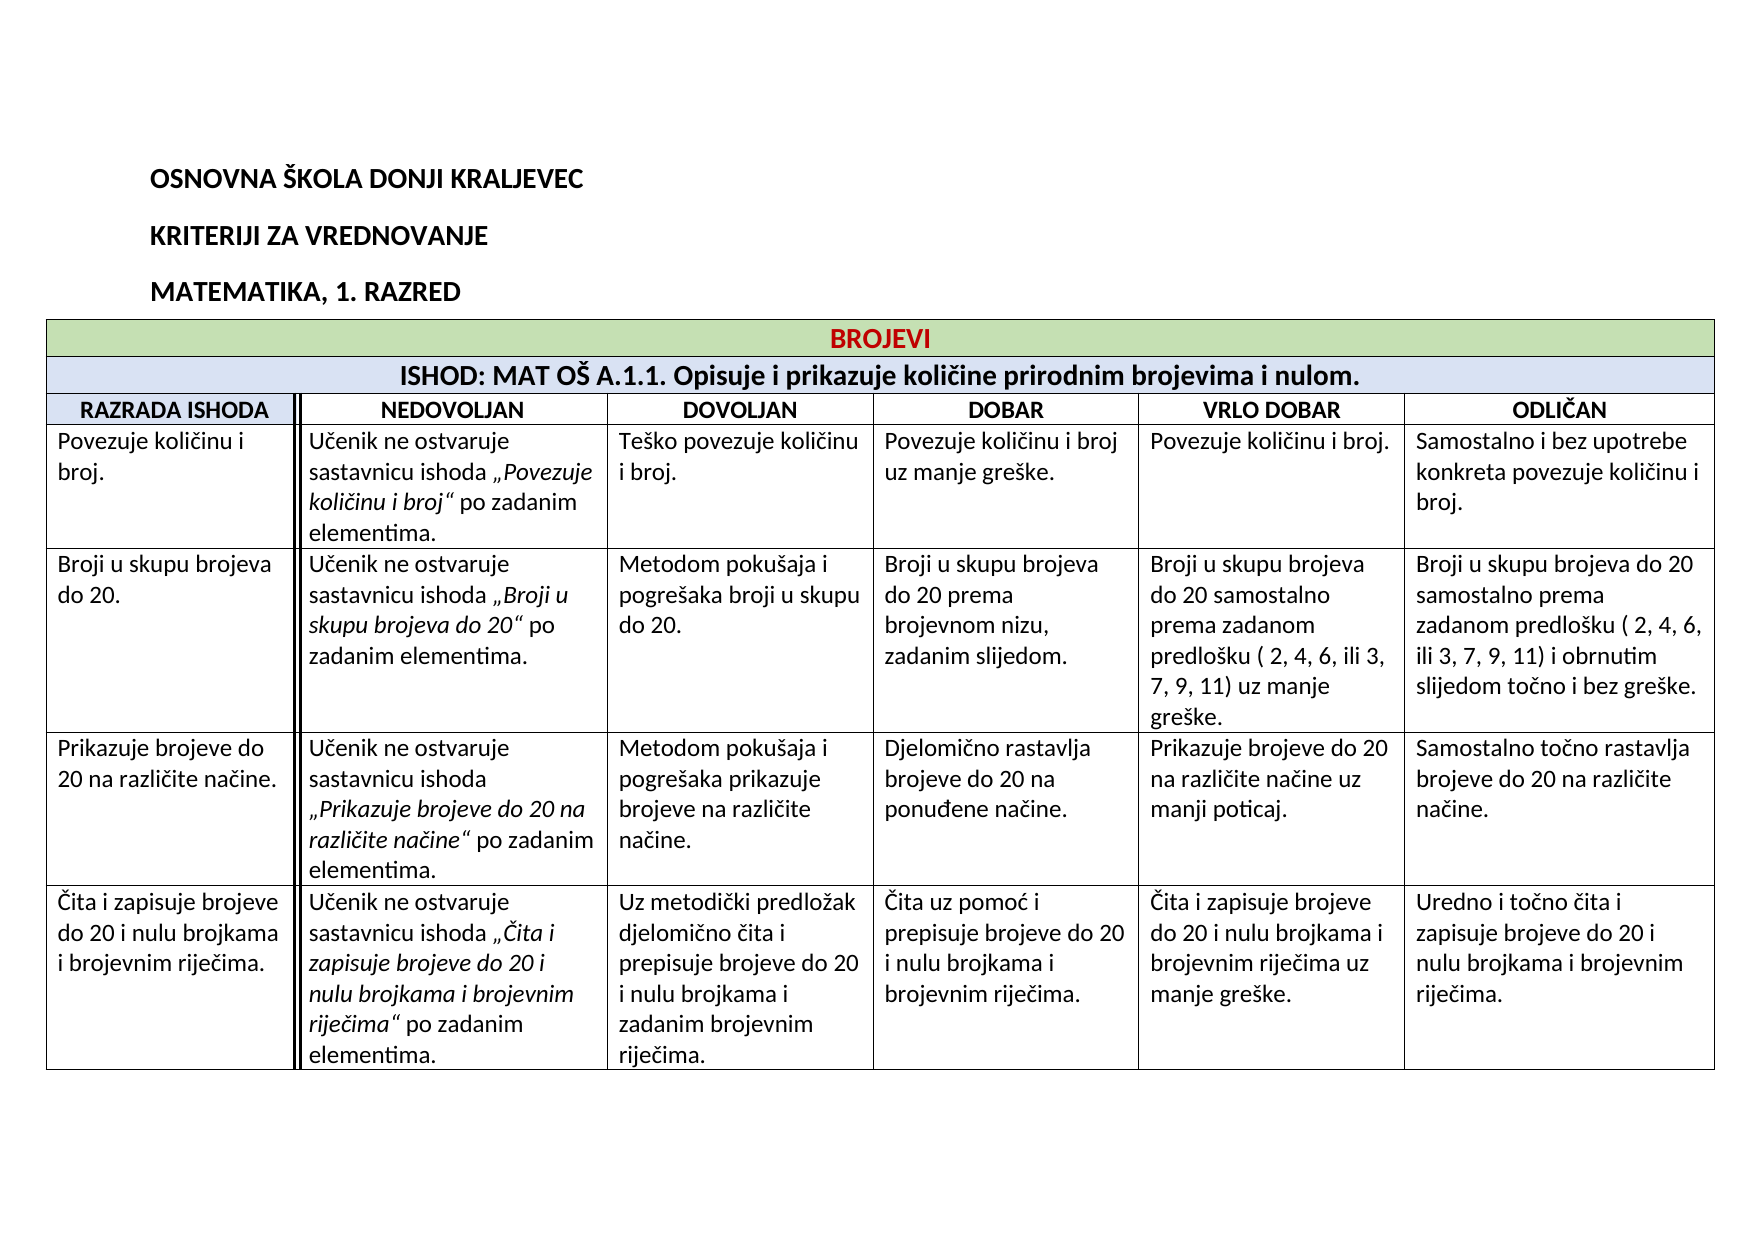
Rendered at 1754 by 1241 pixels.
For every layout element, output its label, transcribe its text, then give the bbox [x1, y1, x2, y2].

table_header BROJEVI [47, 320, 1714, 356]
table_cell ODLIČAN [1405, 394, 1714, 424]
table_cell Broji u skupu brojeva do 20 prema brojevnom nizu, zadanim slijedom. [874, 549, 1138, 732]
table_cell Metodom pokušaja i pogrešaka prikazuje brojeve na različite načine. [608, 733, 873, 885]
table_cell Povezuje količinu i broj. [47, 425, 293, 547]
table_cell Povezuje količinu i broj uz manje greške. [874, 425, 1138, 547]
table_cell Čita i zapisuje brojeve do 20 i nulu brojkama i brojevnim riječima. [47, 886, 293, 1069]
table_cell Prikazuje brojeve do 20 na različite načine. [47, 733, 293, 885]
table_cell VRLO DOBAR [1139, 394, 1404, 424]
text KRITERIJI ZA VREDNOVANJE [150, 217, 1604, 252]
table_cell Povezuje količinu i broj. [1139, 425, 1404, 547]
text OSNOVNA ŠKOLA DONJI KRALJEVEC [150, 160, 1604, 196]
table_cell Čita i zapisuje brojeve do 20 i nulu brojkama i brojevnim riječima uz manje greške. [1139, 886, 1404, 1069]
table_cell Učenik ne ostvaruje sastavnicu ishoda „Povezuje količinu i broj“ po zadanim elementima. [302, 425, 607, 547]
text MATEMATIKA, 1. RAZRED [150, 273, 1604, 309]
table_cell Broji u skupu brojeva do 20 samostalno prema zadanom predlošku ( 2, 4, 6, ili 3, 7, 9, 11) uz manje greške. [1139, 549, 1404, 732]
table_cell Samostalno i bez upotrebe konkreta povezuje količinu i broj. [1405, 425, 1714, 547]
table_cell ISHOD: MAT OŠ A.1.1. Opisuje i prikazuje količine prirodnim brojevima i nulom. [47, 357, 1714, 393]
table_cell Samostalno točno rastavlja brojeve do 20 na različite načine. [1405, 733, 1714, 885]
table_cell Učenik ne ostvaruje sastavnicu ishoda „Broji u skupu brojeva do 20“ po zadanim elementima. [302, 549, 607, 732]
table_cell Teško povezuje količinu i broj. [608, 425, 873, 547]
table_cell Čita uz pomoć i prepisuje brojeve do 20 i nulu brojkama i brojevnim riječima. [874, 886, 1138, 1069]
table_cell NEDOVOLJAN [302, 394, 607, 424]
table_cell Uz metodički predložak djelomično čita i prepisuje brojeve do 20 i nulu brojkama i zadanim brojevnim riječima. [608, 886, 873, 1069]
table_cell Učenik ne ostvaruje sastavnicu ishoda „Čita i zapisuje brojeve do 20 i nulu brojkama i brojevnim riječima“ po zadanim elementima. [302, 886, 607, 1069]
table_cell Prikazuje brojeve do 20 na različite načine uz manji poticaj. [1139, 733, 1404, 885]
table_cell Metodom pokušaja i pogrešaka broji u skupu do 20. [608, 549, 873, 732]
table_cell Učenik ne ostvaruje sastavnicu ishoda „Prikazuje brojeve do 20 na različite načine“ po zadanim elementima. [302, 733, 607, 885]
table_cell DOBAR [874, 394, 1138, 424]
table_cell Broji u skupu brojeva do 20 samostalno prema zadanom predlošku ( 2, 4, 6, ili 3, 7, 9, 11) i obrnutim slijedom točno i bez greške. [1405, 549, 1714, 732]
table_cell RAZRADA ISHODA [47, 394, 293, 424]
table_cell Uredno i točno čita i zapisuje brojeve do 20 i nulu brojkama i brojevnim riječima. [1405, 886, 1714, 1069]
table_cell Broji u skupu brojeva do 20. [47, 549, 293, 732]
table_cell DOVOLJAN [608, 394, 873, 424]
table_cell Djelomično rastavlja brojeve do 20 na ponuđene načine. [874, 733, 1138, 885]
